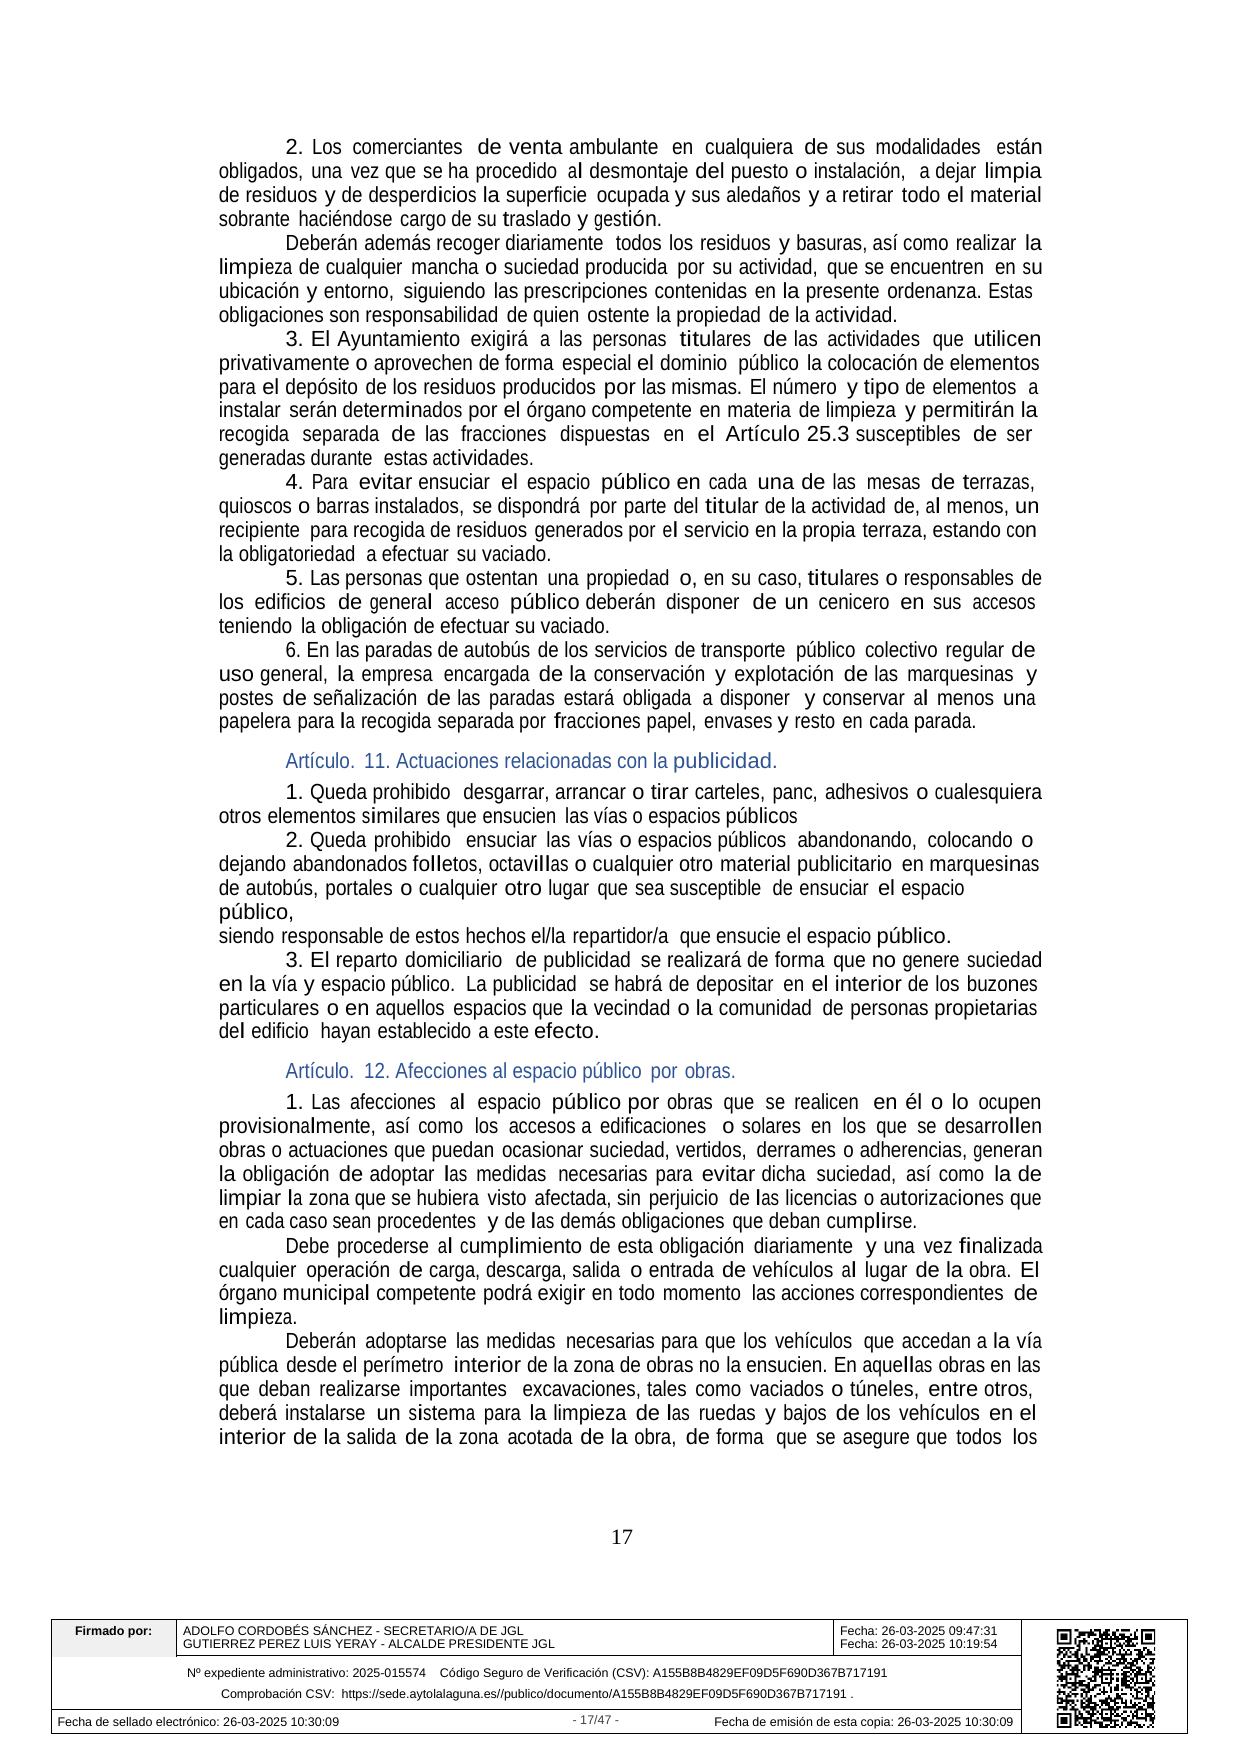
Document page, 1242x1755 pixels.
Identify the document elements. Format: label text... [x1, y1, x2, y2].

text 3. El reparto domiciliario de publicidad se realizará de forma que no genere suciedad en la vía y espacio público. La publicidad se habrá de depositar en el interior de los buzones [218, 948, 1042, 996]
text 3. El Ayuntamiento exigirá a las personas titulares de las actividades que utilicen privativamente o aprovechen de forma especial el dominio público la colocación de elementos [218, 327, 1042, 375]
table_header Fecha: 26-03-2025 09:47:31 Fecha: 26-03-2025 10:19:54 [834, 1620, 1021, 1655]
text Deberán adoptarse las medidas necesarias para que los vehículos que accedan a la vía pública desde el perímetro interior de la zona de obras no la ensucien. En aquellas obras en las [218, 1330, 1043, 1377]
text Artículo. 11. Actuaciones relacionadas con la publicidad. [285, 748, 1202, 773]
text 1. Las afecciones al espacio público por obras que se realicen en él o lo ocupen provisionalmente, así como los accesos a edificaciones o solares en los que se desarrollen obras o actuaciones que puedan ocasionar suciedad, vertidos, derrames o adherencias, generan la obligación de adoptar las medidas necesarias para evitar dicha suciedad, así como la de limpiar la zona que se hubiera visto afectada, sin perjuicio de las licencias o autorizaciones que en cada caso sean procedentes y de las demás obligaciones que deban cumplirse. [218, 1090, 1043, 1234]
text Deberán además recoger diariamente todos los residuos y basuras, así como realizar la limpieza de cualquier mancha o suciedad producida por su actividad, que se encuentren en su ubicación y entorno, siguiendo las prescripciones contenidas en la presente ordenanza. Estas [218, 231, 1042, 303]
text quioscos o barras instalados, se dispondrá por parte del titular de la actividad de, al menos, un recipiente para recogida de residuos generados por el servicio en la propia terraza, estando con [218, 495, 1042, 542]
text obligaciones son responsabilidad de quien ostente la propiedad de la actividad. [218, 303, 1202, 327]
text 1. Queda prohibido desgarrar, arrancar o tirar carteles, panc, adhesivos o cualesquiera otros elementos similares que ensucien las vías o espacios públicos [218, 781, 1042, 828]
text particulares o en aquellos espacios que la vecindad o la comunidad de personas propietarias del edificio hayan establecido a este efecto. [218, 996, 1042, 1044]
text dejando abandonados folletos, octavillas o cualquier otro material publicitario en marquesinas de autobús, portales o cualquier otro lugar que sea susceptible de ensuciar el espacio público, [218, 852, 1043, 924]
text la obligatoriedad a efectuar su vaciado. [218, 542, 1202, 566]
text para el depósito de los residuos producidos por las mismas. El número y tipo de elementos a instalar serán determinados por el órgano competente en materia de limpieza y permitirán la [218, 375, 1042, 423]
table_header Firmado por: [52, 1620, 176, 1655]
text interior de la salida de la zona acotada de la obra, de forma que se asegure que todos los [218, 1425, 1202, 1449]
text Debe procederse al cumplimiento de esta obligación diariamente y una vez finalizada cualquier operación de carga, descarga, salida o entrada de vehículos al lugar de la obra. El [218, 1234, 1042, 1282]
text limpieza. [218, 1305, 1202, 1329]
text 2. Los comerciantes de venta ambulante en cualquiera de sus modalidades están obligados, una vez que se ha procedido al desmontaje del puesto o instalación, a dejar limpia de residuos y de desperdicios la superficie ocupada y sus aledaños y a retirar todo el material sobrante haciéndose cargo de su traslado y gestión. [218, 136, 1043, 231]
text papelera para la recogida separada por fracciones papel, envases y resto en cada parada. [218, 710, 1202, 734]
text uso general, la empresa encargada de la conservación y explotación de las marquesinas y postes de señalización de las paradas estará obligada a disponer y conservar al menos una [218, 662, 1043, 710]
table_header ADOLFO CORDOBÉS SÁNCHEZ - SECRETARIO/A DE JGL GUTIERREZ PEREZ LUIS YERAY - ALCALDE PRESIDENTE JGL [177, 1620, 833, 1655]
text 5. Las personas que ostentan una propiedad o, en su caso, titulares o responsables de los edificios de general acceso público deberán disponer de un cenicero en sus accesos [218, 567, 1042, 614]
text Artículo. 12. Afecciones al espacio público por obras. [285, 1058, 1202, 1083]
table_cell Fecha de sellado electrónico: 26-03-2025 10:30:09 - 17/47 - Fecha de emisión de esta copia: 26-03-2025 10:30:09 [52, 1710, 1021, 1732]
text órgano municipal competente podrá exigir en todo momento las acciones correspondientes de [218, 1282, 1202, 1305]
text 6. En las paradas de autobús de los servicios de transporte público colectivo regular de [285, 638, 1202, 662]
text 4. Para evitar ensuciar el espacio público en cada una de las mesas de terrazas, [285, 471, 1202, 494]
text siendo responsable de estos hechos el/la repartidor/a que ensucie el espacio público. [218, 924, 1202, 948]
text 17 [605, 1524, 639, 1549]
text 2. Queda prohibido ensuciar las vías o espacios públicos abandonando, colocando o [285, 828, 1202, 852]
text recogida separada de las fracciones dispuestas en el Artículo 25.3 susceptibles de ser generadas durante estas actividades. [218, 423, 1042, 471]
text que deban realizarse importantes excavaciones, tales como vaciados o túneles, entre otros, deberá instalarse un sistema para la limpieza de las ruedas y bajos de los vehículos en el [218, 1378, 1042, 1425]
table_cell Nº expediente administrativo: 2025-015574 Código Seguro de Verificación (CSV): A155B8B4829EF09D5F690D367B717191 Comprobación CSV: https://sede.aytolalaguna.es//publico/documento/A155B8B4829EF09D5F690D367B717191 . [52, 1656, 1021, 1709]
table_header [1022, 1620, 1187, 1732]
text teniendo la obligación de efectuar su vaciado. [218, 614, 1202, 638]
